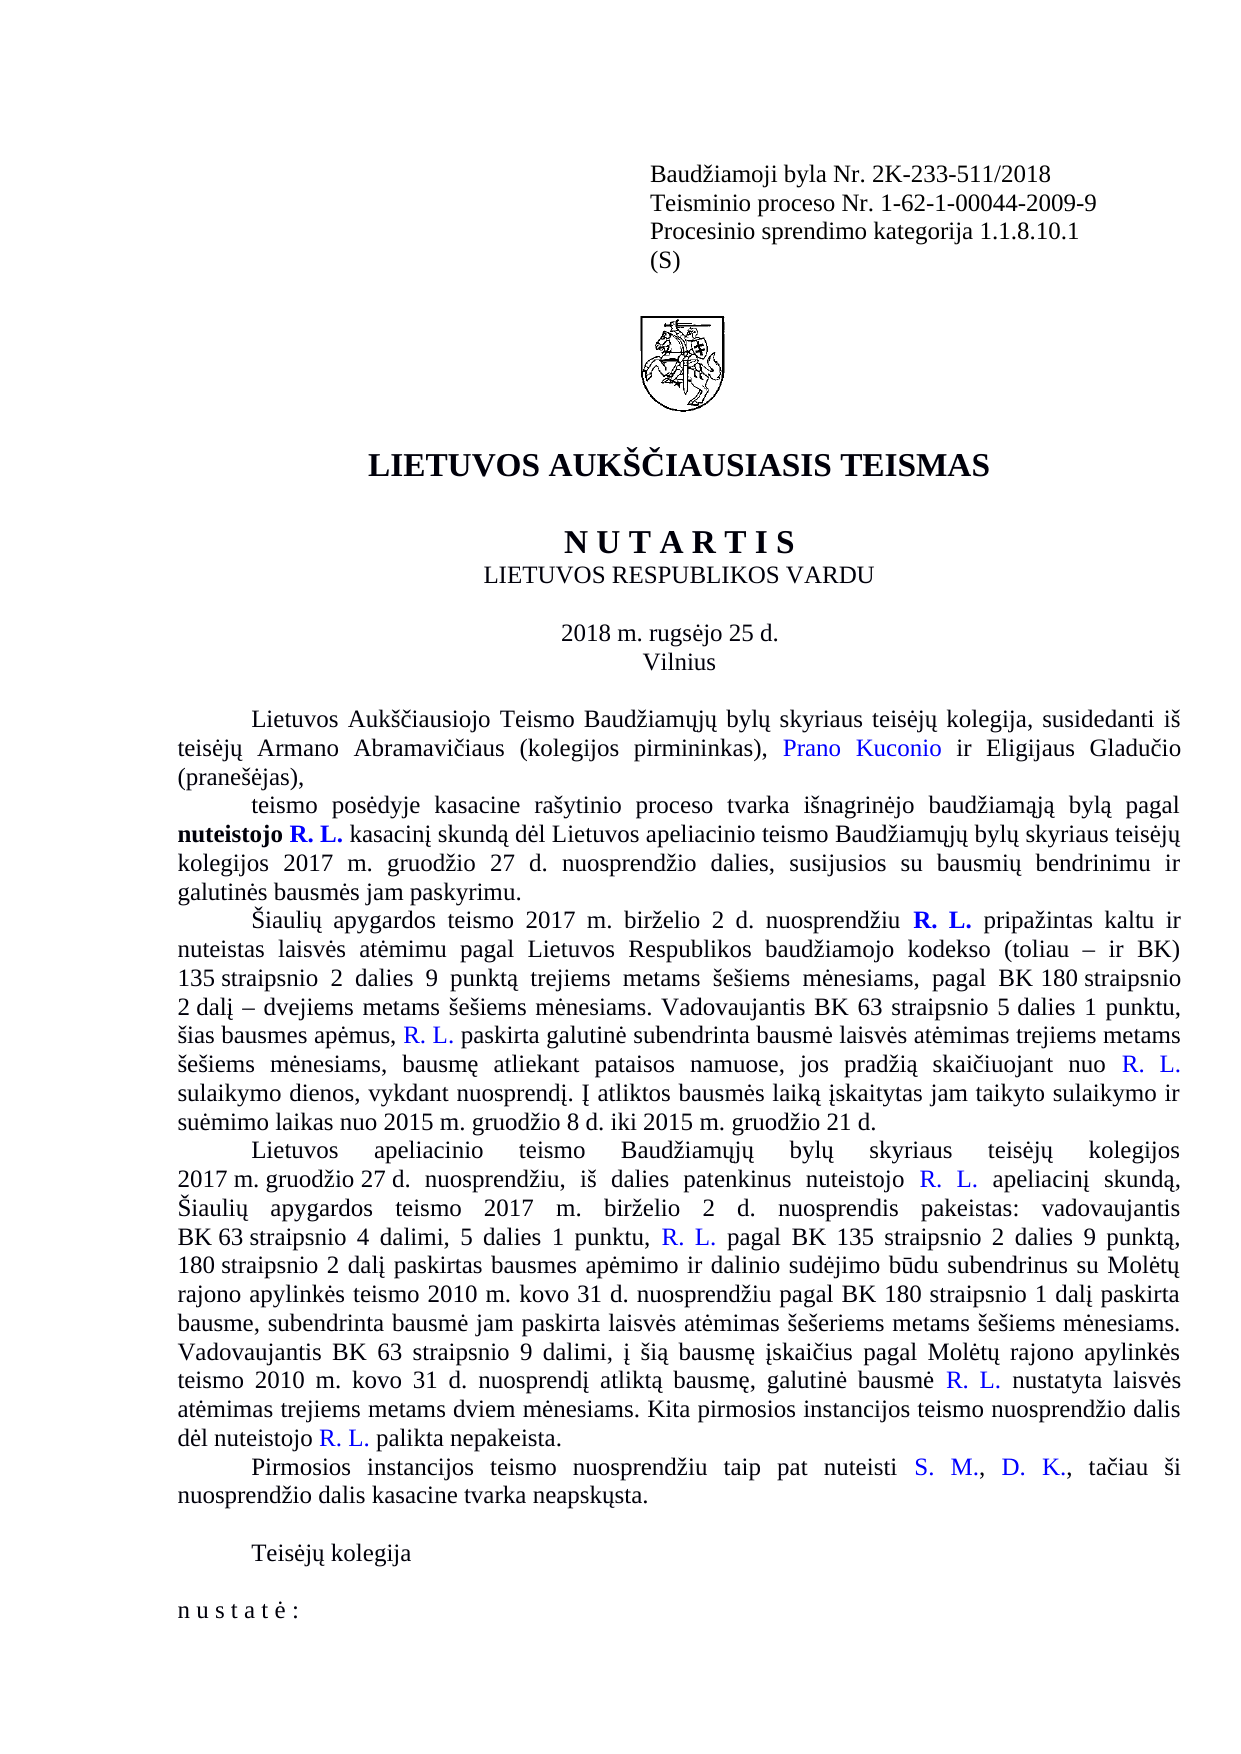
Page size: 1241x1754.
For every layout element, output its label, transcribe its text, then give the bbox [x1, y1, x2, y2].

text 2018 m. rugsėjo 25 d. [177, 618, 1181, 647]
text Baudžiamoji byla Nr. 2K-233-511/2018 [177, 159, 1181, 188]
text Lietuvos Aukščiausiojo Teismo Baudžiamųjų bylų skyriaus teisėjų kolegija, susidedanti iš teisėjų Armano Abramavičiaus (kolegijos pirmininkas), Prano Kuconio ir Eligijaus Gladučio (pranešėjas), [177, 704, 1181, 790]
text Šiaulių apygardos teismo 2017 m. birželio 2 d. nuosprendžiu R. L. pripažintas kaltu ir nuteistas laisvės atėmimu pagal Lietuvos Respublikos baudžiamojo kodekso (toliau – ir BK) 135 straipsnio 2 dalies 9 punktą trejiems metams šešiems mėnesiams, pagal BK 180 straipsnio 2 dalį – dvejiems metams šešiems mėnesiams. Vadovaujantis BK 63 straipsnio 5 dalies 1 punktu, šias bausmes apėmus, R. L. paskirta galutinė subendrinta bausmė laisvės atėmimas trejiems metams šešiems mėnesiams, bausmę atliekant pataisos namuose, jos pradžią skaičiuojant nuo R. L. sulaikymo dienos, vykdant nuosprendį. Į atliktos bausmės laiką įskaitytas jam taikyto sulaikymo ir suėmimo laikas nuo 2015 m. gruodžio 8 d. iki 2015 m. gruodžio 21 d. [177, 905, 1181, 1135]
text teismo posėdyje kasacine rašytinio proceso tvarka išnagrinėjo baudžiamąją bylą pagal nuteistojo R. L. kasacinį skundą dėl Lietuvos apeliacinio teismo Baudžiamųjų bylų skyriaus teisėjų kolegijos 2017 m. gruodžio 27 d. nuosprendžio dalies, susijusios su bausmių bendrinimu ir galutinės bausmės jam paskyrimu. [177, 790, 1181, 905]
text Teisėjų kolegija [177, 1538, 1181, 1567]
text Pirmosios instancijos teismo nuosprendžiu taip pat nuteisti S. M., D. K., tačiau ši nuosprendžio dalis kasacine tvarka neapskųsta. [177, 1452, 1181, 1509]
text LIETUVOS AUKŠČIAUSIASIS TEISMAS [177, 445, 1181, 484]
text Procesinio sprendimo kategorija 1.1.8.10.1 [177, 216, 1181, 245]
text Vilnius [177, 647, 1181, 675]
text Lietuvos apeliacinio teismo Baudžiamųjų bylų skyriaus teisėjų kolegijos 2017 m. gruodžio 27 d. nuosprendžiu, iš dalies patenkinus nuteistojo R. L. apeliacinį skundą, Šiaulių apygardos teismo 2017 m. birželio 2 d. nuosprendis pakeistas: vadovaujantis BK 63 straipsnio 4 dalimi, 5 dalies 1 punktu, R. L. pagal BK 135 straipsnio 2 dalies 9 punktą, 180 straipsnio 2 dalį paskirtas bausmes apėmimo ir dalinio sudėjimo būdu subendrinus su Molėtų rajono apylinkės teismo 2010 m. kovo 31 d. nuosprendžiu pagal BK 180 straipsnio 1 dalį paskirta bausme, subendrinta bausmė jam paskirta laisvės atėmimas šešeriems metams šešiems mėnesiams. Vadovaujantis BK 63 straipsnio 9 dalimi, į šią bausmę įskaičius pagal Molėtų rajono apylinkės teismo 2010 m. kovo 31 d. nuosprendį atliktą bausmę, galutinė bausmė R. L. nustatyta laisvės atėmimas trejiems metams dviem mėnesiams. Kita pirmosios instancijos teismo nuosprendžio dalis dėl nuteistojo R. L. palikta nepakeista. [177, 1135, 1181, 1452]
text n u s t a t ė : [177, 1595, 1181, 1624]
text Teisminio proceso Nr. 1-62-1-00044-2009-9 [177, 188, 1181, 216]
text N U T A R T I S [177, 522, 1181, 560]
text LIETUVOS RESPUBLIKOS VARDU [177, 560, 1181, 589]
text (S) [177, 245, 1181, 303]
